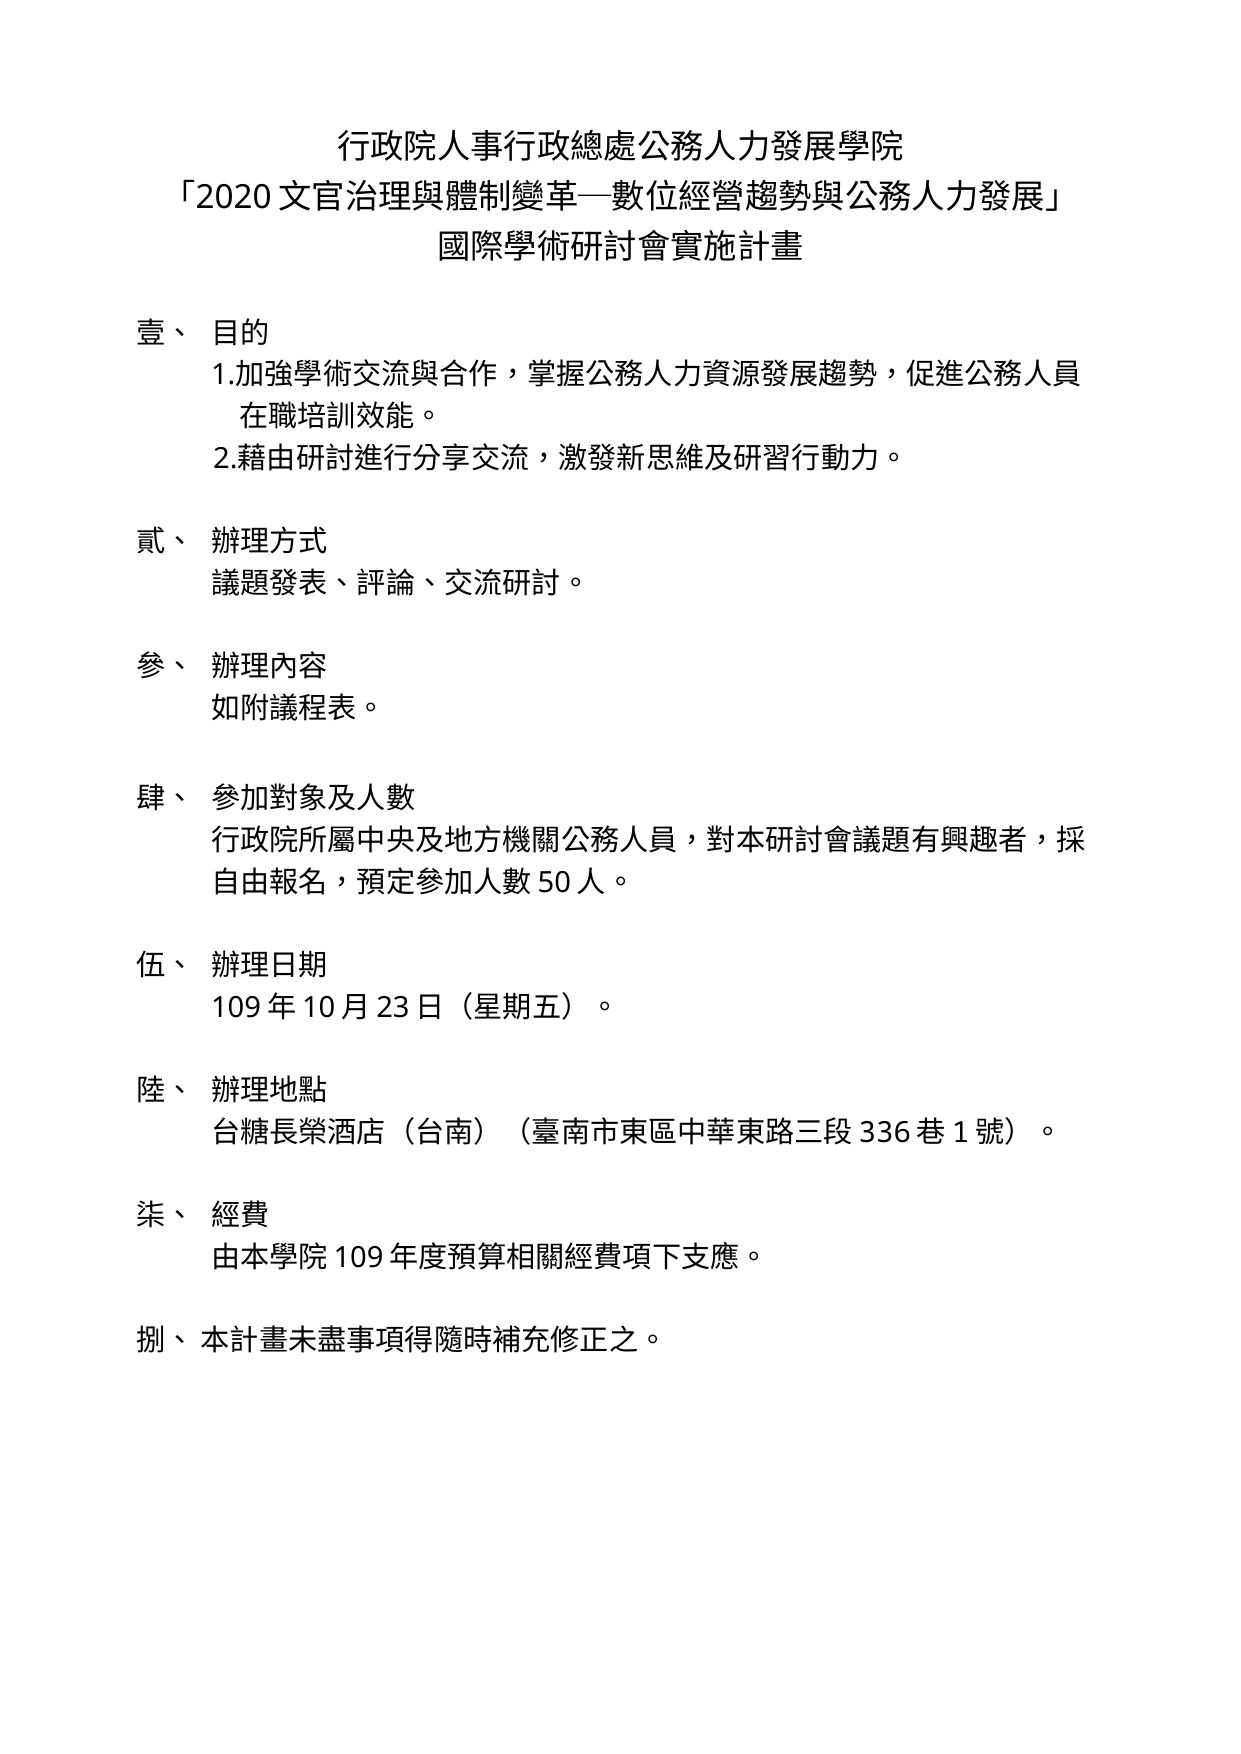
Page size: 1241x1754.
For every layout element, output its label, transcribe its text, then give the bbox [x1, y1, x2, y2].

text 109年10月23日（星期五）。 [211, 984, 1104, 1026]
list 參加對象及人數 [136, 776, 1104, 817]
list 辦理方式 [136, 518, 1104, 560]
text 1.加強學術交流與合作，掌握公務人力資源發展趨勢，促進公務人員在職培訓效能。 [211, 351, 1104, 435]
list 經費 [136, 1192, 1104, 1234]
text 由本學院109年度預算相關經費項下支應。 [211, 1234, 1104, 1276]
text 行政院人事行政總處公務人力發展學院 [136, 118, 1104, 168]
list 辦理地點 [136, 1067, 1104, 1109]
text 「2020文官治理與體制變革─數位經營趨勢與公務人力發展」 [136, 168, 1104, 218]
text 議題發表、評論、交流研討。 [211, 560, 1104, 601]
list 辦理日期 [136, 942, 1104, 984]
text 如附議程表。 [211, 685, 1104, 726]
text 國際學術研討會實施計畫 [136, 218, 1104, 268]
list 目的 [136, 310, 1104, 351]
text 行政院所屬中央及地方機關公務人員，對本研討會議題有興趣者，採自由報名，預定參加人數50人。 [211, 817, 1104, 901]
text 台糖長榮酒店（台南）（臺南市東區中華東路三段336巷1號）。 [211, 1109, 1104, 1151]
text 2.藉由研討進行分享交流，激發新思維及研習行動力。 [211, 435, 1104, 476]
text 捌、 本計畫未盡事項得隨時補充修正之。 [136, 1317, 1104, 1359]
list 辦理內容 [136, 643, 1104, 685]
